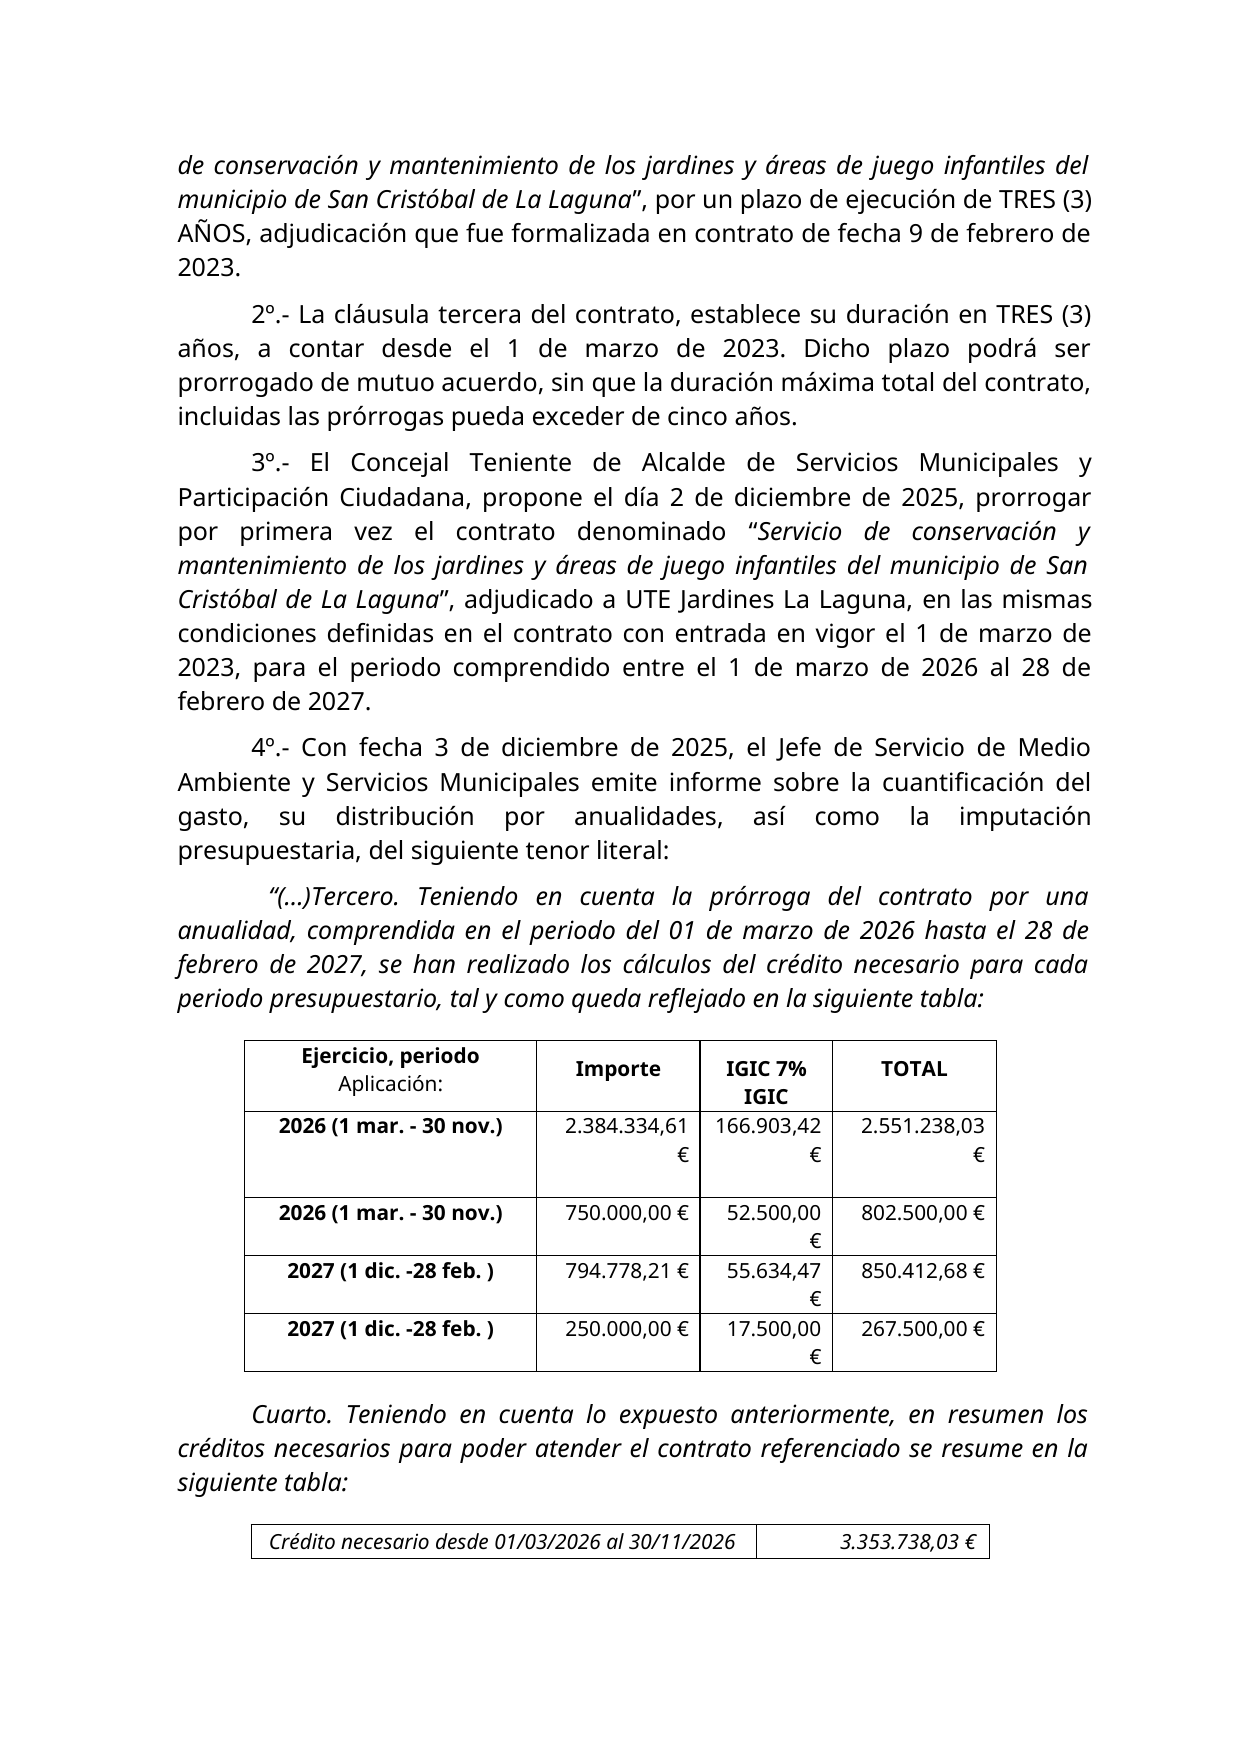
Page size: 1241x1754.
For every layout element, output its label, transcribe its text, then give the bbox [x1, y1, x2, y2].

text “(…)Tercero. Teniendo en cuenta la prórroga del contrato por una anualidad, comprendida en el periodo del 01 de marzo de 2026 hasta el 28 de febrero de 2027, se han realizado los cálculos del crédito necesario para cada periodo presupuestario, tal y como queda reflejado en la siguiente tabla: [177, 879, 1093, 1015]
text Cuarto. Teniendo en cuenta lo expuesto anteriormente, en resumen los créditos necesarios para poder atender el contrato referenciado se resume en la siguiente tabla: [177, 1397, 1093, 1499]
table_cell 2.384.334,61 € [537, 1112, 699, 1197]
table_cell 250.000,00 € [537, 1314, 699, 1371]
table_cell 2027 (1 dic. -28 feb. ) [245, 1256, 536, 1313]
table_header Ejercicio, periodo Aplicación: [245, 1041, 536, 1111]
text 3º.- El Concejal Teniente de Alcalde de Servicios Municipales y Participación Ciudadana, propone el día 2 de diciembre de 2025, prorrogar por primera vez el contrato denominado “Servicio de conservación y mantenimiento de los jardines y áreas de juego infantiles del municipio de San Cristóbal de La Laguna”, adjudicado a UTE Jardines La Laguna, en las mismas condiciones definidas en el contrato con entrada en vigor el 1 de marzo de 2023, para el periodo comprendido entre el 1 de marzo de 2026 al 28 de febrero de 2027. [177, 445, 1093, 718]
table_cell 2027 (1 dic. -28 feb. ) [245, 1314, 536, 1371]
text de conservación y mantenimiento de los jardines y áreas de juego infantiles del municipio de San Cristóbal de La Laguna”, por un plazo de ejecución de TRES (3) AÑOS, adjudicación que fue formalizada en contrato de fecha 9 de febrero de 2023. [177, 148, 1093, 284]
table_cell 52.500,00 € [701, 1198, 832, 1255]
table_cell 17.500,00 € [701, 1314, 832, 1371]
table_cell 2026 (1 mar. - 30 nov.) [245, 1198, 536, 1255]
table_header Crédito necesario desde 01/03/2026 al 30/11/2026 [252, 1525, 756, 1557]
table_header 3.353.738,03 € [757, 1525, 989, 1557]
table_cell 850.412,68 € [833, 1256, 996, 1313]
table_cell 166.903,42 € [701, 1112, 832, 1197]
table_header IGIC 7% IGIC [701, 1041, 832, 1111]
table_cell 267.500,00 € [833, 1314, 996, 1371]
table_header TOTAL [833, 1041, 996, 1111]
text 2º.- La cláusula tercera del contrato, establece su duración en TRES (3) años, a contar desde el 1 de marzo de 2023. Dicho plazo podrá ser prorrogado de mutuo acuerdo, sin que la duración máxima total del contrato, incluidas las prórrogas pueda exceder de cinco años. [177, 296, 1093, 433]
table_cell 2026 (1 mar. - 30 nov.) [245, 1112, 536, 1197]
text 4º.- Con fecha 3 de diciembre de 2025, el Jefe de Servicio de Medio Ambiente y Servicios Municipales emite informe sobre la cuantificación del gasto, su distribución por anualidades, así como la imputación presupuestaria, del siguiente tenor literal: [177, 730, 1093, 866]
table_cell 55.634,47 € [701, 1256, 832, 1313]
table_cell 2.551.238,03 € [833, 1112, 996, 1197]
table_cell 750.000,00 € [537, 1198, 699, 1255]
table_header Importe [537, 1041, 699, 1111]
table_cell 802.500,00 € [833, 1198, 996, 1255]
table_cell 794.778,21 € [537, 1256, 699, 1313]
